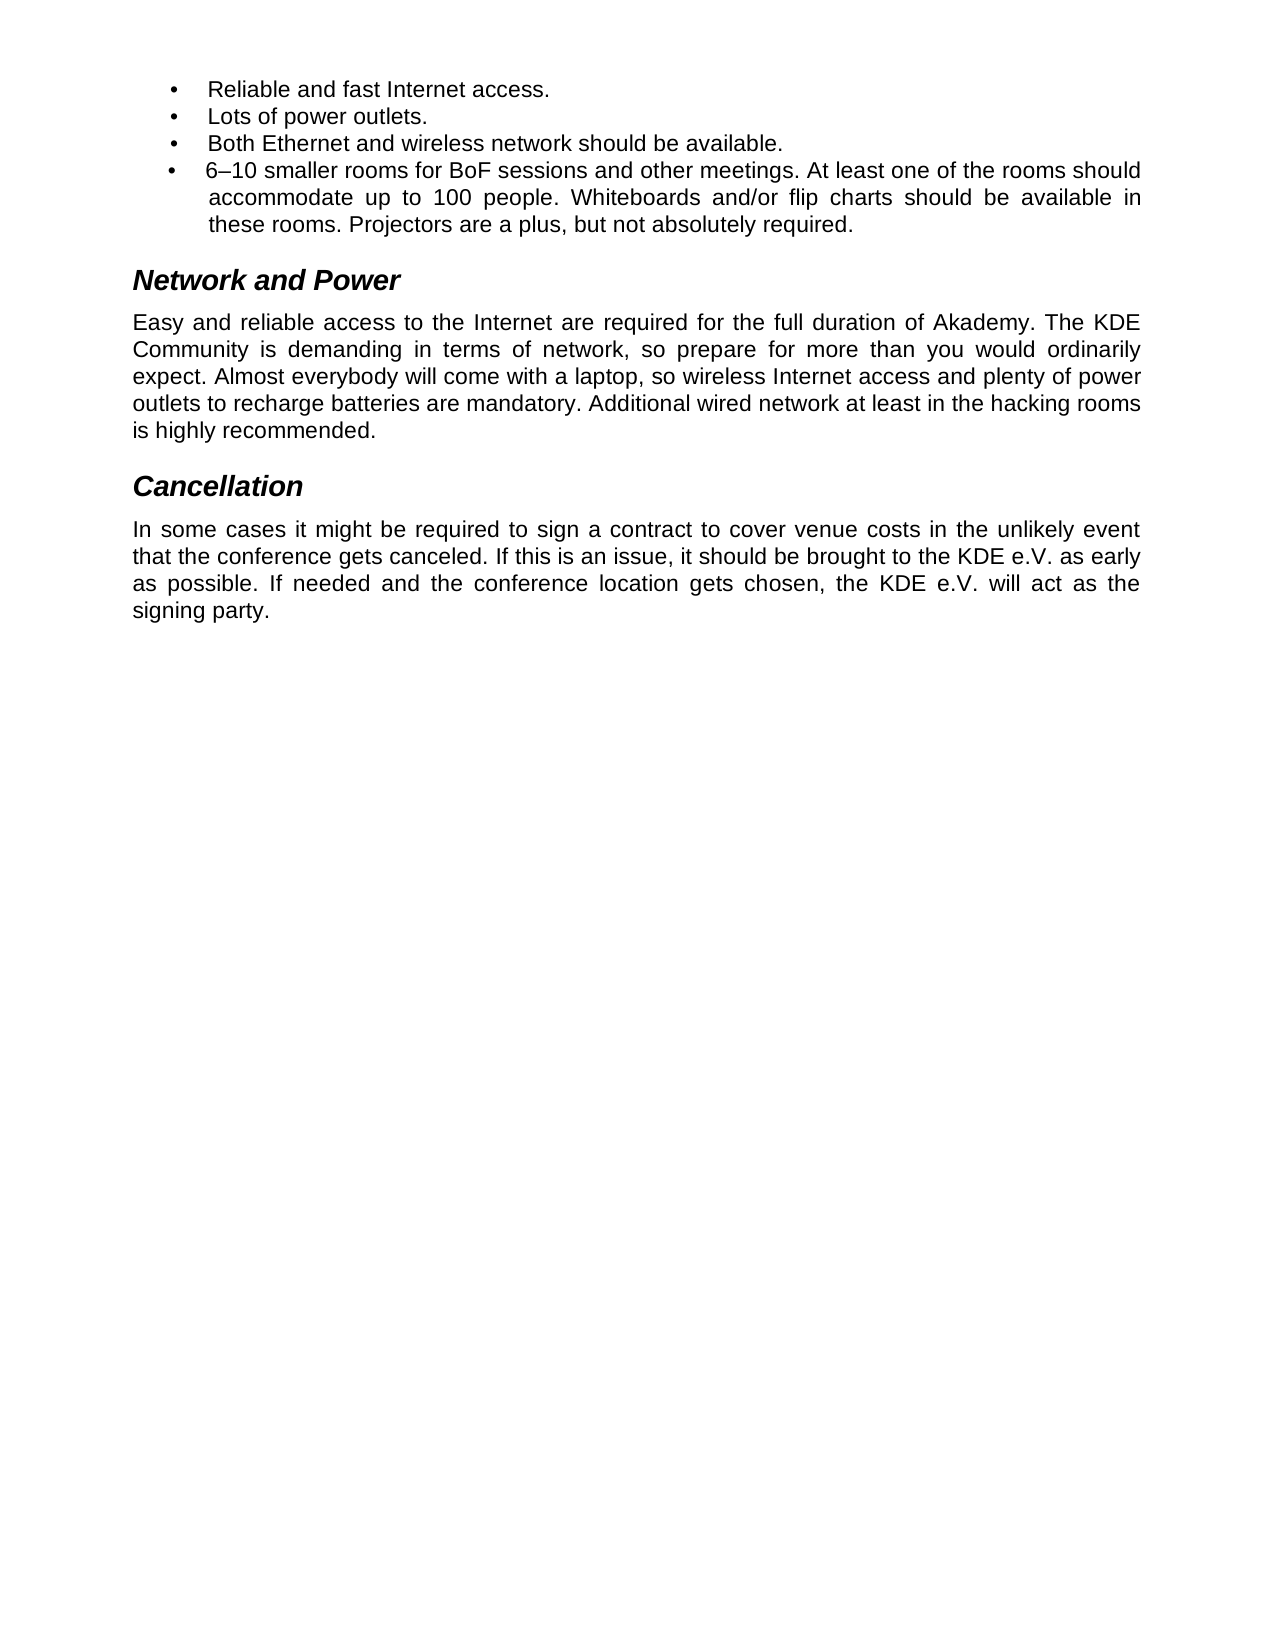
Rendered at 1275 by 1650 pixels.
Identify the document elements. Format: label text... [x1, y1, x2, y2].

subtitle Cancellation [132, 469, 1143, 502]
list 6–10 smaller rooms for BoF sessions and other meetings. At least one of the rooms should accommodate up to 100 people. Whiteboards and/or flip charts should be available in these rooms. Projectors are a plus, but not absolutely required. [168, 156, 1143, 237]
text In some cases it might be required to sign a contract to cover venue costs in the unlikely event that the conference gets canceled. If this is an issue, it should be brought to the KDE e.V. as early as possible. If needed and the conference location gets chosen, the KDE e.V. will act as the signing party. [132, 515, 1143, 623]
text Easy and reliable access to the Internet are required for the full duration of Akademy. The KDE Community is demanding in terms of network, so prepare for more than you would ordinarily expect. Almost everybody will come with a laptop, so wireless Internet access and plenty of power outlets to recharge batteries are mandatory. Additional wired network at least in the hacking rooms is highly recommended. [132, 308, 1143, 444]
list Both Ethernet and wireless network should be available. [170, 129, 1143, 156]
list Reliable and fast Internet access. [170, 75, 1143, 102]
list Lots of power outlets. [170, 102, 1143, 129]
subtitle Network and Power [132, 262, 1143, 296]
